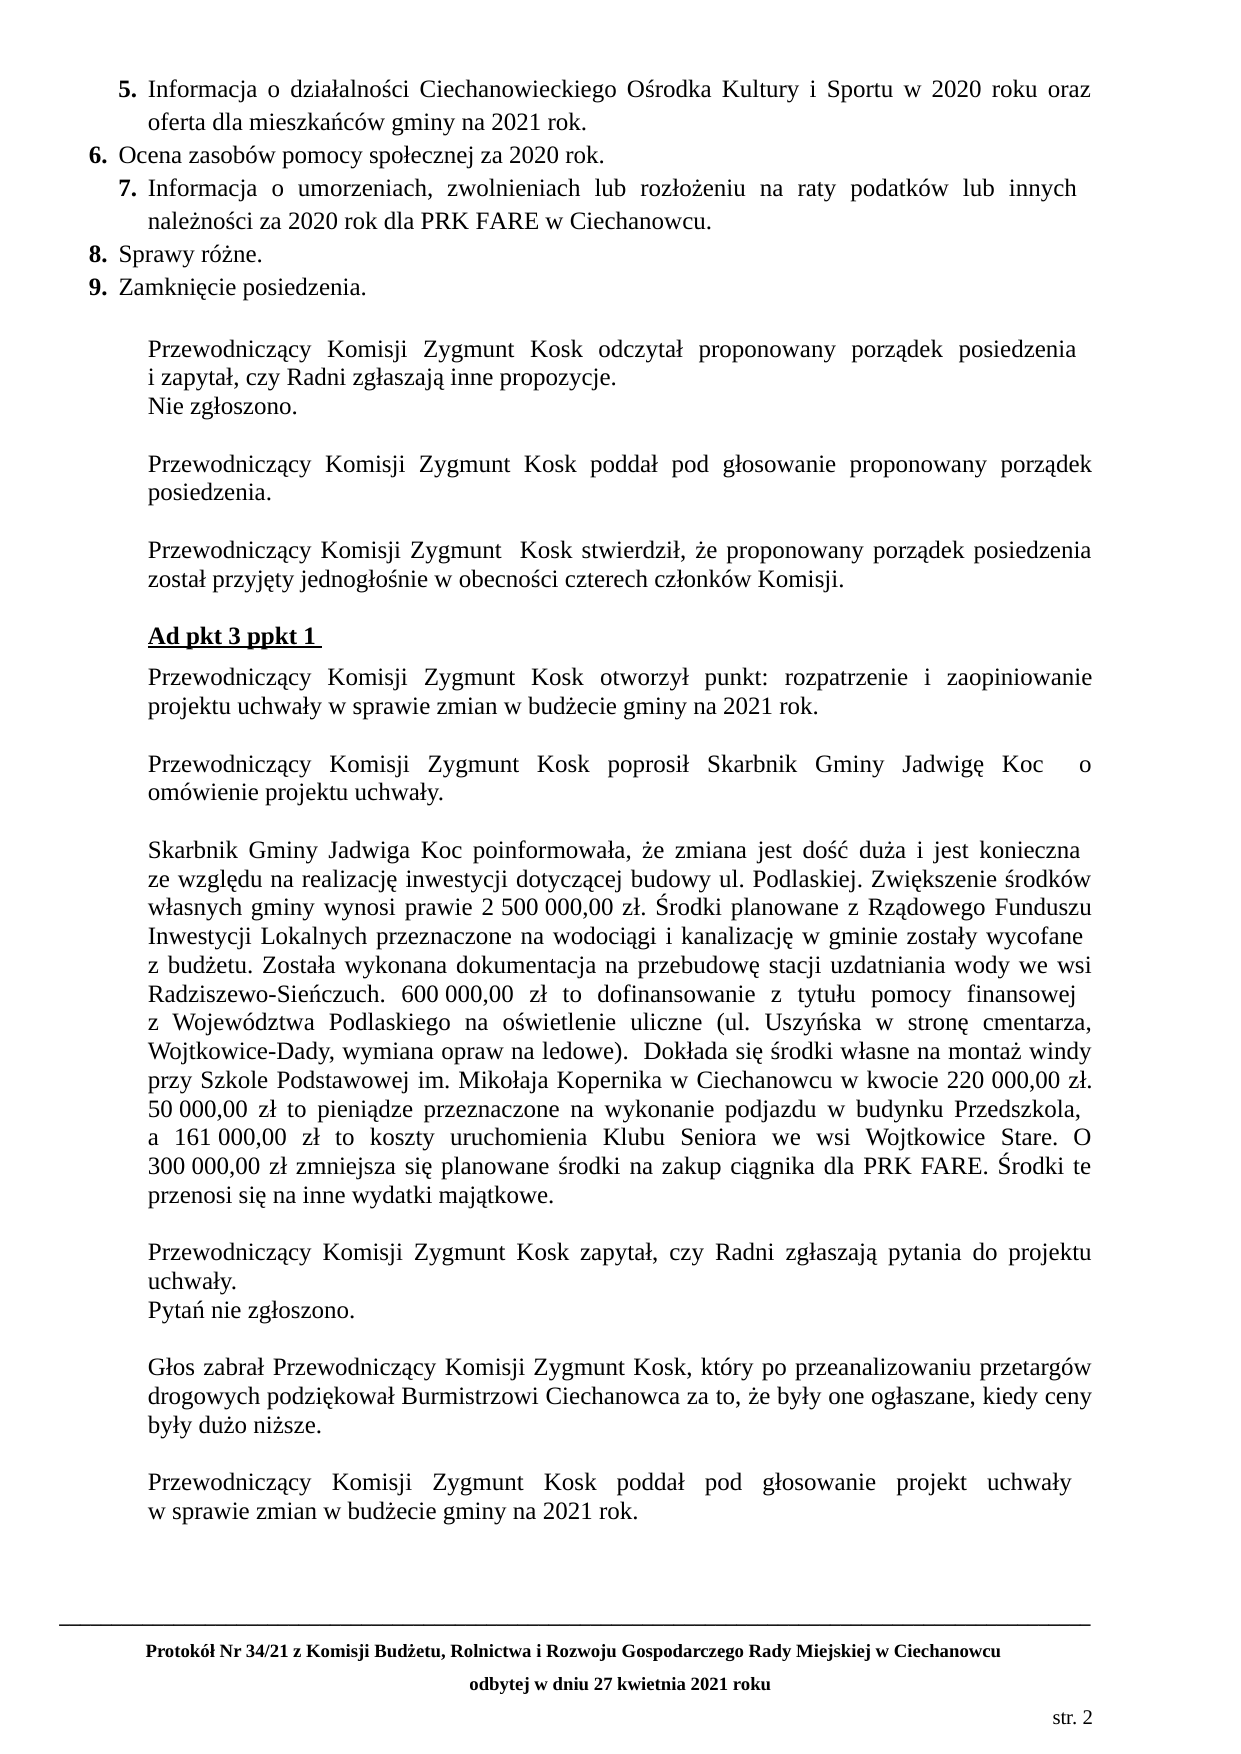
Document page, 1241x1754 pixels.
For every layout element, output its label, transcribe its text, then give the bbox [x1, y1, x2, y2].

text Przewodniczący Komisji Zygmunt Kosk otworzył punkt: rozpatrzenie i zaopiniowanie projektu uchwały w sprawie zmian w budżecie gminy na 2021 rok. [148, 662, 1092, 720]
text Nie zgłoszono. [148, 391, 1092, 420]
text Przewodniczący Komisji Zygmunt Kosk poddał pod głosowanie proponowany porządek posiedzenia. [148, 449, 1092, 506]
text Ad pkt 3 ppkt 1 [148, 621, 1092, 650]
text Głos zabrał Przewodniczący Komisji Zygmunt Kosk, który po przeanalizowaniu przetargów drogowych podziękował Burmistrzowi Ciechanowca za to, że były one ogłaszane, kiedy ceny były dużo niższe. [148, 1352, 1092, 1439]
text Przewodniczący Komisji Zygmunt Kosk odczytał proponowany porządek posiedzenia i zapytał, czy Radni zgłaszają inne propozycje. [148, 334, 1092, 391]
list Sprawy różne. [89, 239, 1092, 268]
list Informacja o działalności Ciechanowieckiego Ośrodka Kultury i Sportu w 2020 roku oraz oferta dla mieszkańców gminy na 2021 rok. [118, 74, 1092, 136]
text Skarbnik Gminy Jadwiga Koc poinformowała, że zmiana jest dość duża i jest konieczna ze względu na realizację inwestycji dotyczącej budowy ul. Podlaskiej. Zwiększenie środków własnych gminy wynosi prawie 2 500 000,00 zł. Środki planowane z Rządowego Funduszu Inwestycji Lokalnych przeznaczone na wodociągi i kanalizację w gminie zostały wycofane z budżetu. Została wykonana dokumentacja na przebudowę stacji uzdatniania wody we wsi Radziszewo-Sieńczuch. 600 000,00 zł to dofinansowanie z tytułu pomocy finansowej z Województwa Podlaskiego na oświetlenie uliczne (ul. Uszyńska w stronę cmentarza, Wojtkowice-Dady, wymiana opraw na ledowe). Dokłada się środki własne na montaż windy przy Szkole Podstawowej im. Mikołaja Kopernika w Ciechanowcu w kwocie 220 000,00 zł. 50 000,00 zł to pieniądze przeznaczone na wykonanie podjazdu w budynku Przedszkola, a 161 000,00 zł to koszty uruchomienia Klubu Seniora we wsi Wojtkowice Stare. O 300 000,00 zł zmniejsza się planowane środki na zakup ciągnika dla PRK FARE. Środki te przenosi się na inne wydatki majątkowe. [148, 835, 1092, 1209]
list Ocena zasobów pomocy społecznej za 2020 rok. [89, 140, 1092, 168]
text Przewodniczący Komisji Zygmunt Kosk poddał pod głosowanie projekt uchwały w sprawie zmian w budżecie gminy na 2021 rok. [148, 1467, 1092, 1525]
text Przewodniczący Komisji Zygmunt Kosk zapytał, czy Radni zgłaszają pytania do projektu uchwały. [148, 1237, 1092, 1295]
text Pytań nie zgłoszono. [148, 1295, 1092, 1324]
text Przewodniczący Komisji Zygmunt Kosk stwierdził, że proponowany porządek posiedzenia został przyjęty jednogłośnie w obecności czterech członków Komisji. [148, 535, 1092, 592]
list Informacja o umorzeniach, zwolnieniach lub rozłożeniu na raty podatków lub innych należności za 2020 rok dla PRK FARE w Ciechanowcu. [118, 173, 1092, 234]
list Zamknięcie posiedzenia. [89, 272, 1092, 301]
text Przewodniczący Komisji Zygmunt Kosk poprosił Skarbnik Gminy Jadwigę Koc o omówienie projektu uchwały. [148, 749, 1092, 806]
